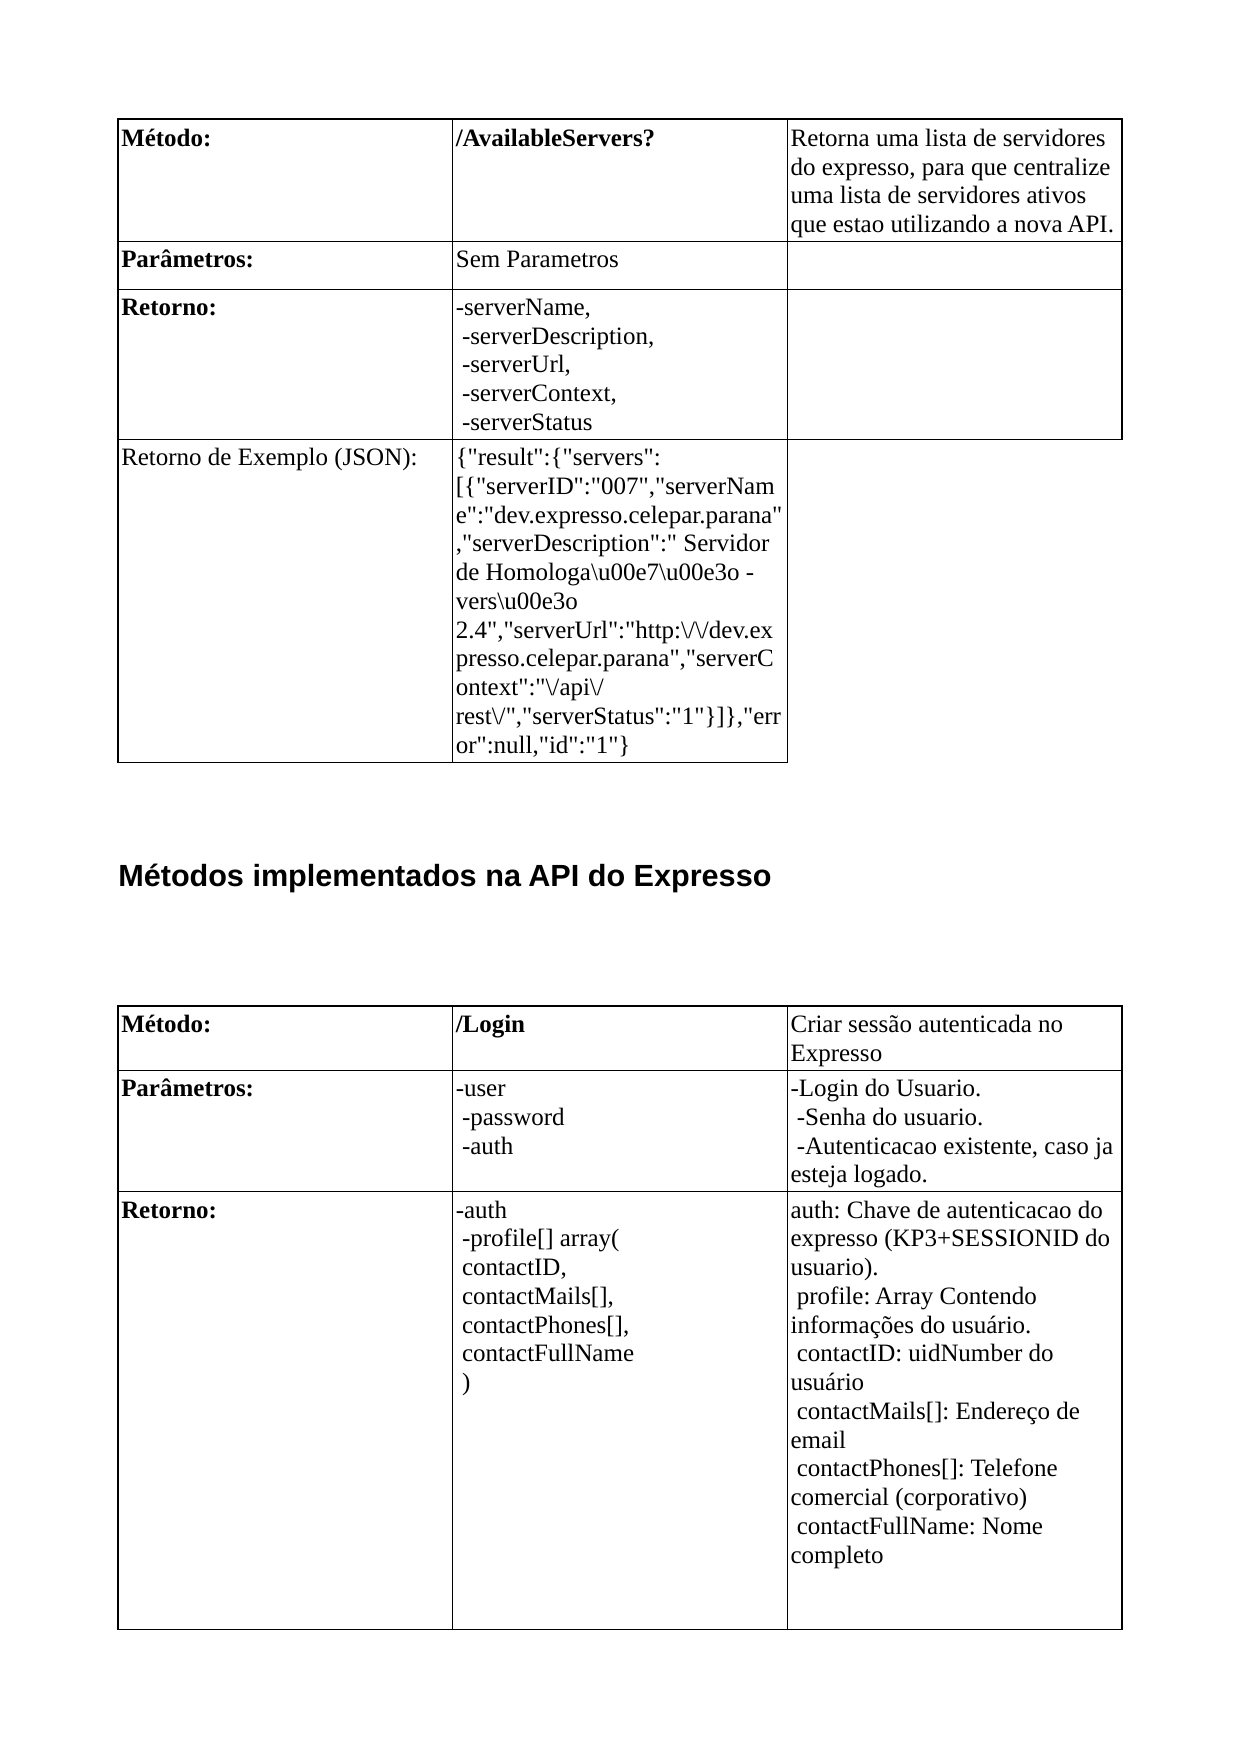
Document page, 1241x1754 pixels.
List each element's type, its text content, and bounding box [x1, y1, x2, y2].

table_cell -serverName, -serverDescription, -serverUrl, -serverContext, -serverStatus [453, 290, 787, 439]
table_cell auth: Chave de autenticacao do expresso (KP3+SESSIONID do usuario). profile: Array Contendo informações do usuário. contactID: uidNumber do usuário contactMails[]: Endereço de email contactPhones[]: Telefone comercial (corporativo) contactFullName: Nome completo [788, 1192, 1121, 1629]
table_cell Retorno: [119, 290, 452, 439]
table_header Método: [119, 120, 452, 241]
table_cell Retorno: [119, 1192, 452, 1629]
table_cell [788, 290, 1121, 439]
table_header /AvailableServers? [453, 120, 787, 241]
table_cell -Login do Usuario. -Senha do usuario. -Autenticacao existente, caso ja esteja logado. [788, 1071, 1121, 1191]
table_header Criar sessão autenticada no Expresso [788, 1007, 1121, 1070]
subtitle Métodos implementados na API do Expresso [118, 858, 1122, 893]
table_cell Retorno de Exemplo (JSON): [119, 440, 452, 761]
table_header /Login [453, 1007, 787, 1070]
table_cell Sem Parametros [453, 242, 787, 288]
table_cell [788, 242, 1121, 288]
table_cell {"result":{"servers":[{"serverID":"007","serverName":"dev.expresso.celepar.parana","serverDescription":" Servidor de Homologa\u00e7\u00e3o - vers\u00e3o 2.4","serverUrl":"http:\/\/dev.expresso.celepar.parana","serverContext":"\/api\/rest\/","serverStatus":"1"}]},"error":null,"id":"1"} [453, 440, 787, 761]
table_cell Parâmetros: [119, 242, 452, 288]
table_cell -user -password -auth [453, 1071, 787, 1191]
table_cell Parâmetros: [119, 1071, 452, 1191]
table_header Retorna uma lista de servidores do expresso, para que centralize uma lista de servidores ativos que estao utilizando a nova API. [788, 120, 1121, 241]
table_cell -auth -profile[] array( contactID, contactMails[], contactPhones[], contactFullName ) [453, 1192, 787, 1629]
table_header Método: [119, 1007, 452, 1070]
